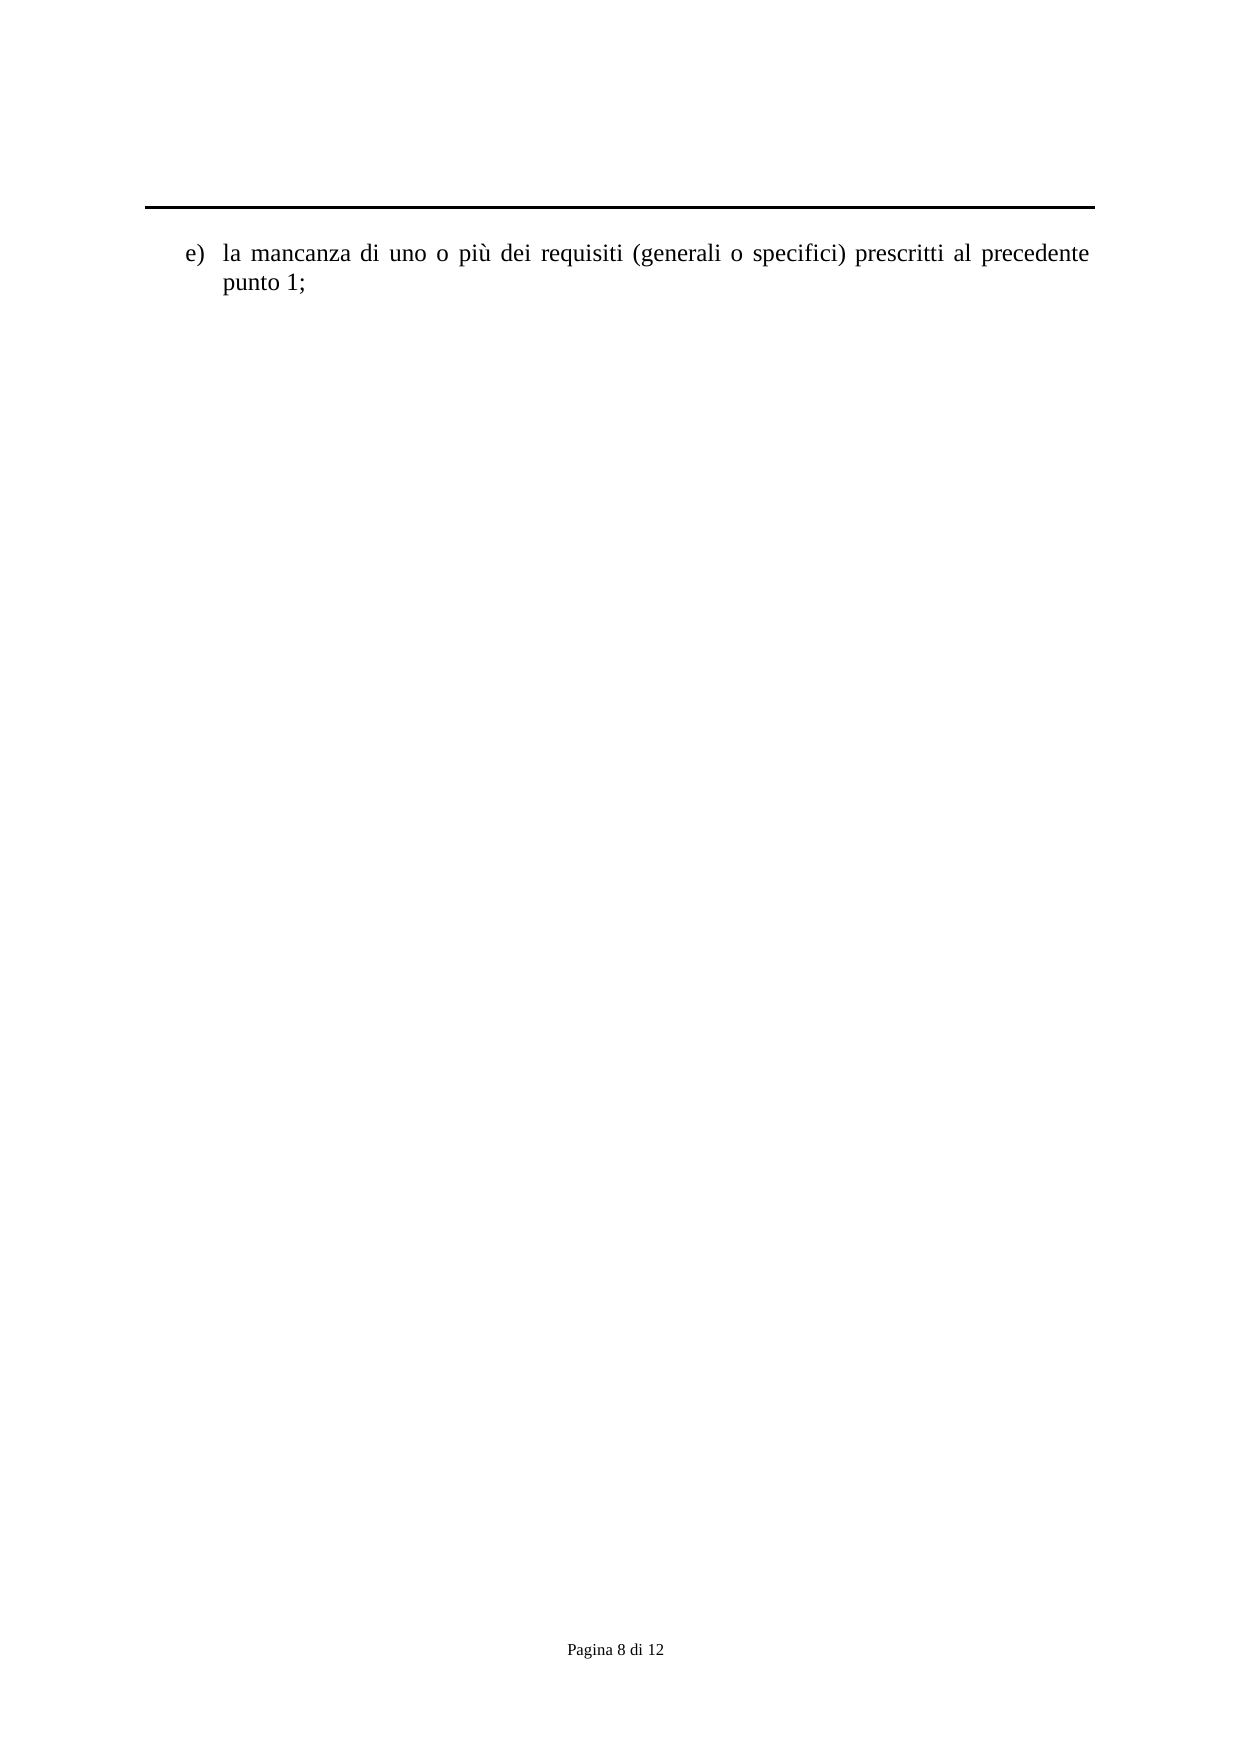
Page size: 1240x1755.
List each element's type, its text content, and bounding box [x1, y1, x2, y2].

text e) la mancanza di uno o più dei requisiti (generali o specifici) prescritti al precedente punto 1; [185, 238, 1099, 295]
